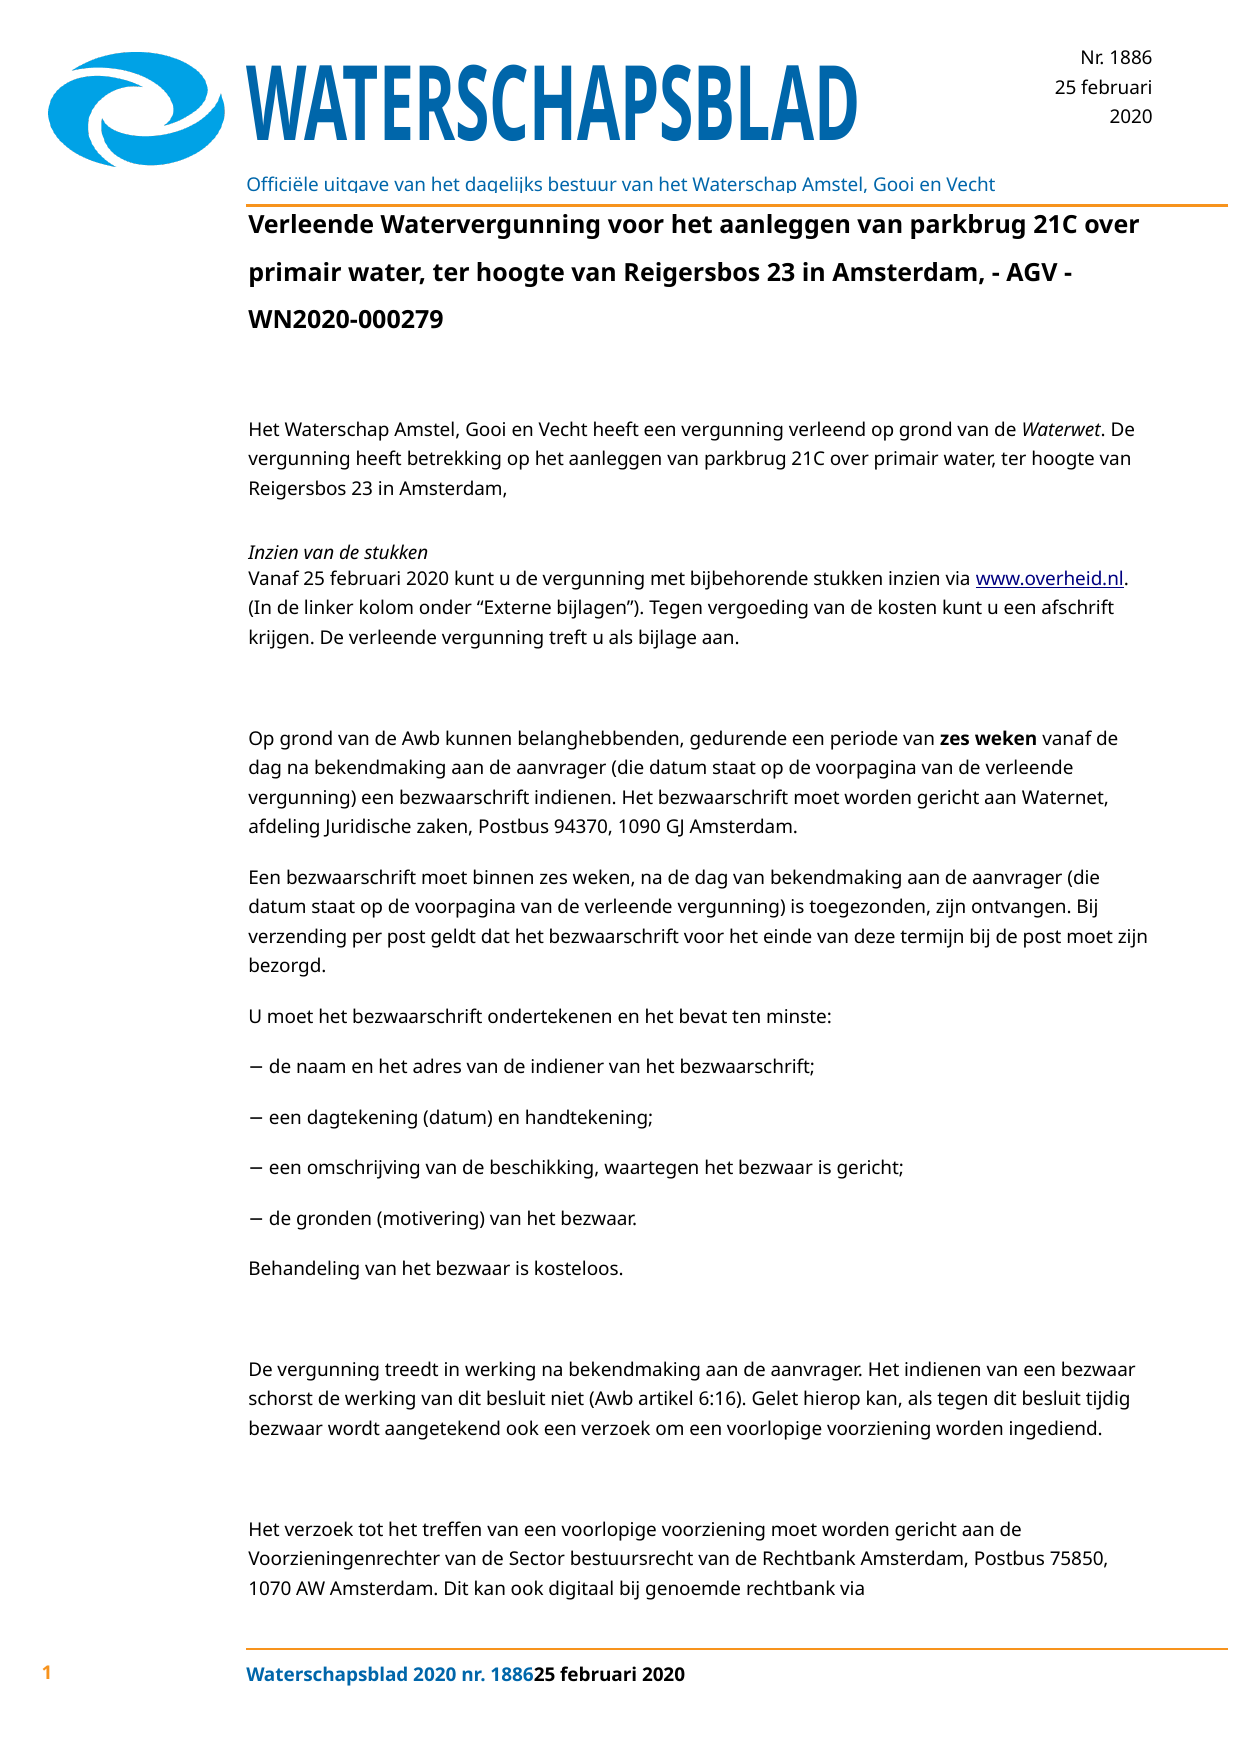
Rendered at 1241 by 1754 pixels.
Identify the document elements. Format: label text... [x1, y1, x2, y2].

text − een omschrijving van de beschikking, waartegen het bezwaar is gericht; [248, 1154, 1152, 1180]
text Het verzoek tot het treffen van een voorlopige voorziening moet worden gericht aan de Voorzieningenrechter van de Sector bestuursrecht van de Rechtbank Amsterdam, Postbus 75850, 1070 AW Amsterdam. Dit kan ook digitaal bij genoemde rechtbank via [248, 1516, 1152, 1601]
text − de gronden (motivering) van het bezwaar. [248, 1205, 1152, 1231]
text De vergunning treedt in werking na bekendmaking aan de aanvrager. Het indienen van een bezwaar schorst de werking van dit besluit niet (Awb artikel 6:16). Gelet hierop kan, als tegen dit besluit tijdig bezwaar wordt aangetekend ook een verzoek om een voorlopige voorziening worden ingediend. [248, 1356, 1152, 1441]
text Behandeling van het bezwaar is kosteloos. [248, 1255, 1152, 1281]
text − een dagtekening (datum) en handtekening; [248, 1104, 1152, 1130]
text Verleende Watervergunning voor het aanleggen van parkbrug 21C over primair water, ter hoogte van Reigersbos 23 in Amsterdam, - AGV - WN2020-000279 [248, 207, 1152, 336]
text − de naam en het adres van de indiener van het bezwaarschrift; [248, 1053, 1152, 1079]
text Het Waterschap Amstel, Gooi en Vecht heeft een vergunning verleend op grond van de Waterwet. De vergunning heeft betrekking op het aanleggen van parkbrug 21C over primair water, ter hoogte van Reigersbos 23 in Amsterdam, [248, 416, 1152, 501]
text U moet het bezwaarschrift ondertekenen en het bevat ten minste: [248, 1003, 1152, 1029]
text Vanaf 25 februari 2020 kunt u de vergunning met bijbehorende stukken inzien via www.overheid.nl. (In de linker kolom onder “Externe bijlagen”). Tegen vergoeding van de kosten kunt u een afschrift krijgen. De verleende vergunning treft u als bijlage aan. [248, 565, 1152, 650]
text Inzien van de stukken [248, 539, 1152, 565]
picture [41, 47, 231, 172]
text Op grond van de Awb kunnen belanghebbenden, gedurende een periode van zes weken vanaf de dag na bekendmaking aan de aanvrager (die datum staat op de voorpagina van de verleende vergunning) een bezwaarschrift indienen. Het bezwaarschrift moet worden gericht aan Waternet, afdeling Juridische zaken, Postbus 94370, 1090 GJ Amsterdam. [248, 725, 1152, 839]
text Een bezwaarschrift moet binnen zes weken, na de dag van bekendmaking aan de aanvrager (die datum staat op de voorpagina van de verleende vergunning) is toegezonden, zijn ontvangen. Bij verzending per post geldt dat het bezwaarschrift voor het einde van deze termijn bij de post moet zijn bezorgd. [248, 864, 1152, 978]
